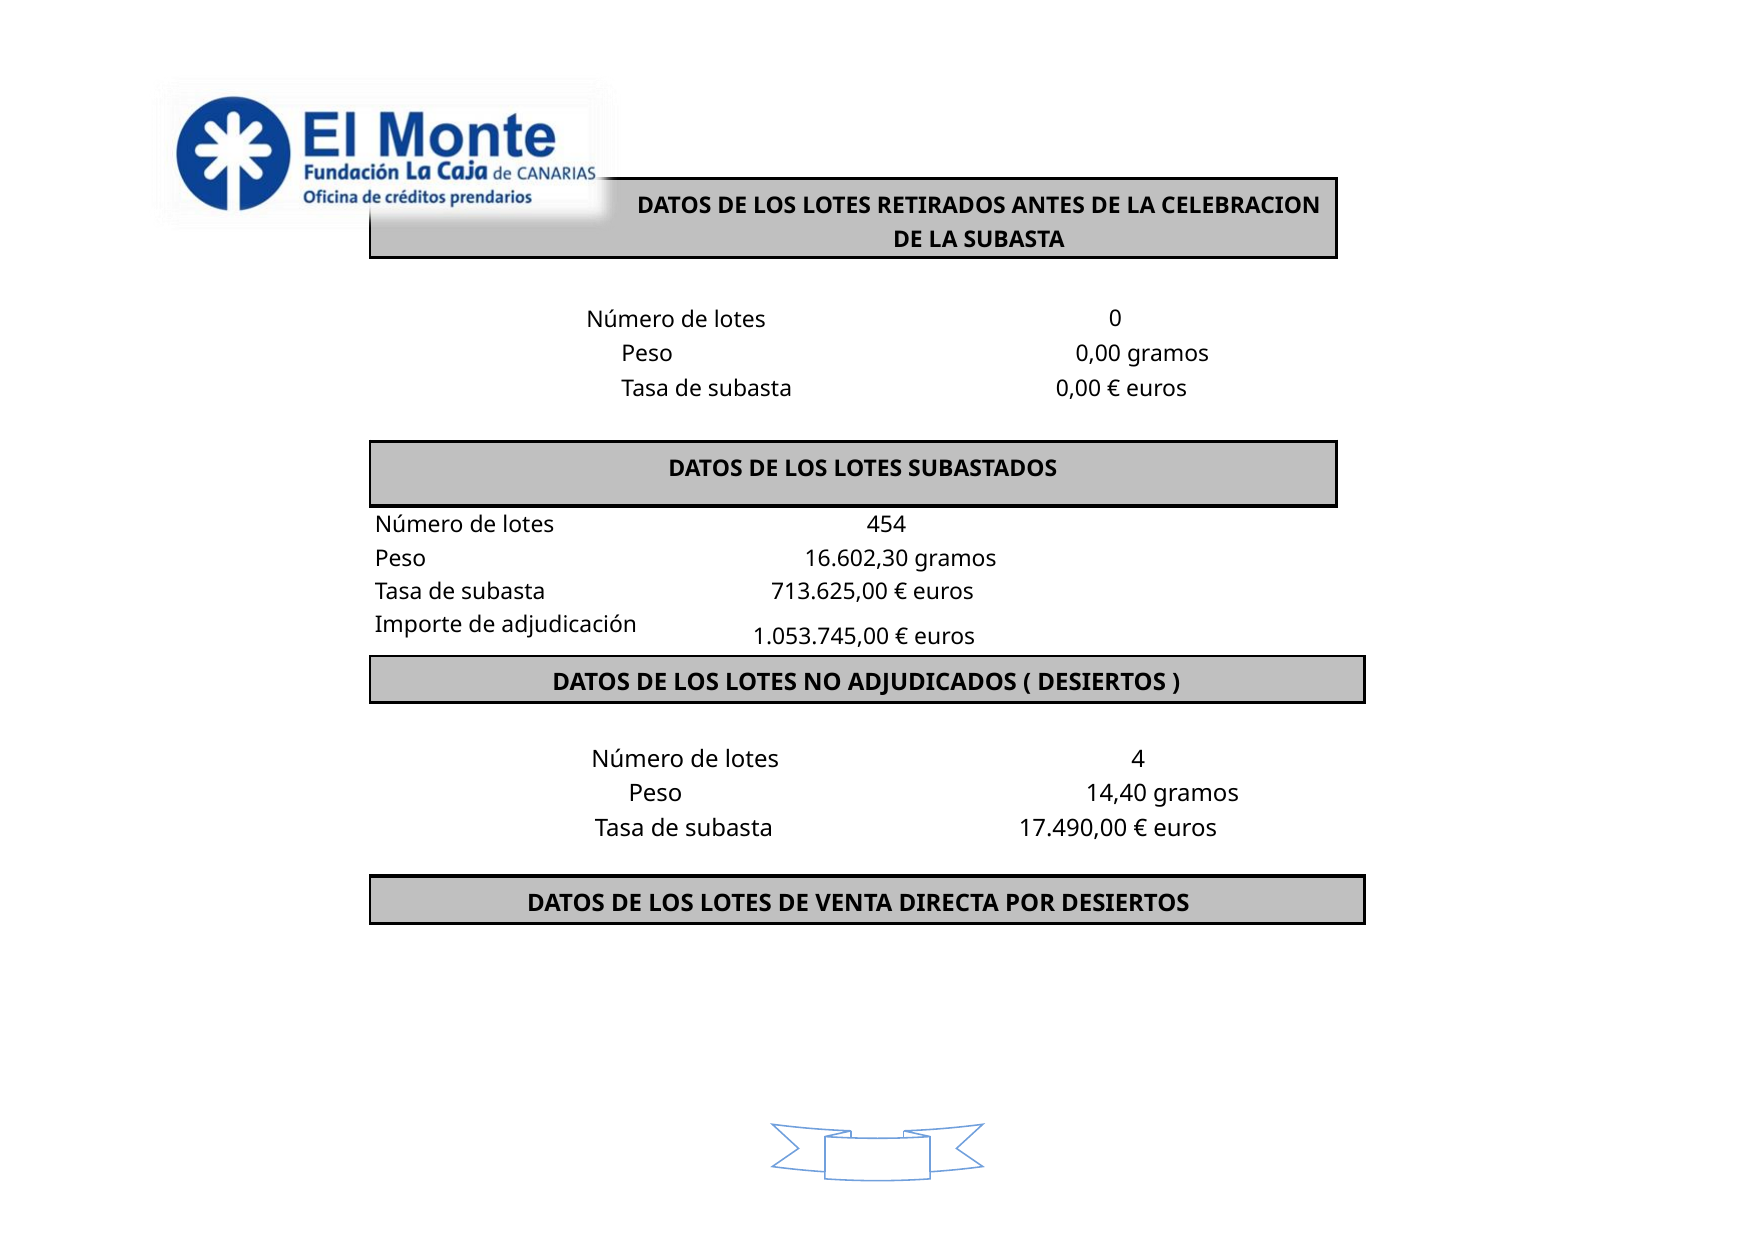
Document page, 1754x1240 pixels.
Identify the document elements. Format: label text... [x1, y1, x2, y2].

table_cell [1338, 440, 1364, 504]
table_cell Número de lotes Peso Tasa de subasta [370, 704, 1018, 874]
table_cell DATOS DE LOS LOTES DE VENTA DIRECTA POR DESIERTOS [371, 878, 1363, 922]
table_cell 4 14,40 gramos 17.490,00 € euros [1019, 704, 1364, 874]
table_cell [1338, 177, 1364, 256]
table_cell [1364, 177, 1433, 256]
table_cell [1364, 256, 1433, 439]
table_cell [1056, 443, 1335, 504]
table_cell 454 16.602,30 gramos 713.625,00 € euros 1.053.745,00 € euros [753, 504, 1433, 655]
table_cell [370, 508, 374, 655]
table_cell [1364, 701, 1433, 874]
table_cell Número de lotes Peso Tasa de subasta [370, 259, 1056, 439]
table_cell [1366, 655, 1433, 701]
table_cell [1336, 256, 1364, 439]
table_cell DATOS DE LOS LOTES SUBASTADOS [371, 443, 1056, 504]
table_cell DATOS DE LOS LOTES RETIRADOS ANTES DE LA CELEBRACION DE LA SUBASTA [371, 180, 1335, 256]
table_cell DATOS DE LOS LOTES NO ADJUDICADOS ( DESIERTOS ) [371, 657, 1363, 701]
table_cell [1366, 874, 1433, 922]
table_cell [1364, 440, 1433, 504]
table_cell 0 0,00 gramos 0,00 € euros [1056, 259, 1336, 439]
table_cell Número de lotes Peso Tasa de subasta Importe de adjudicación [375, 508, 753, 655]
